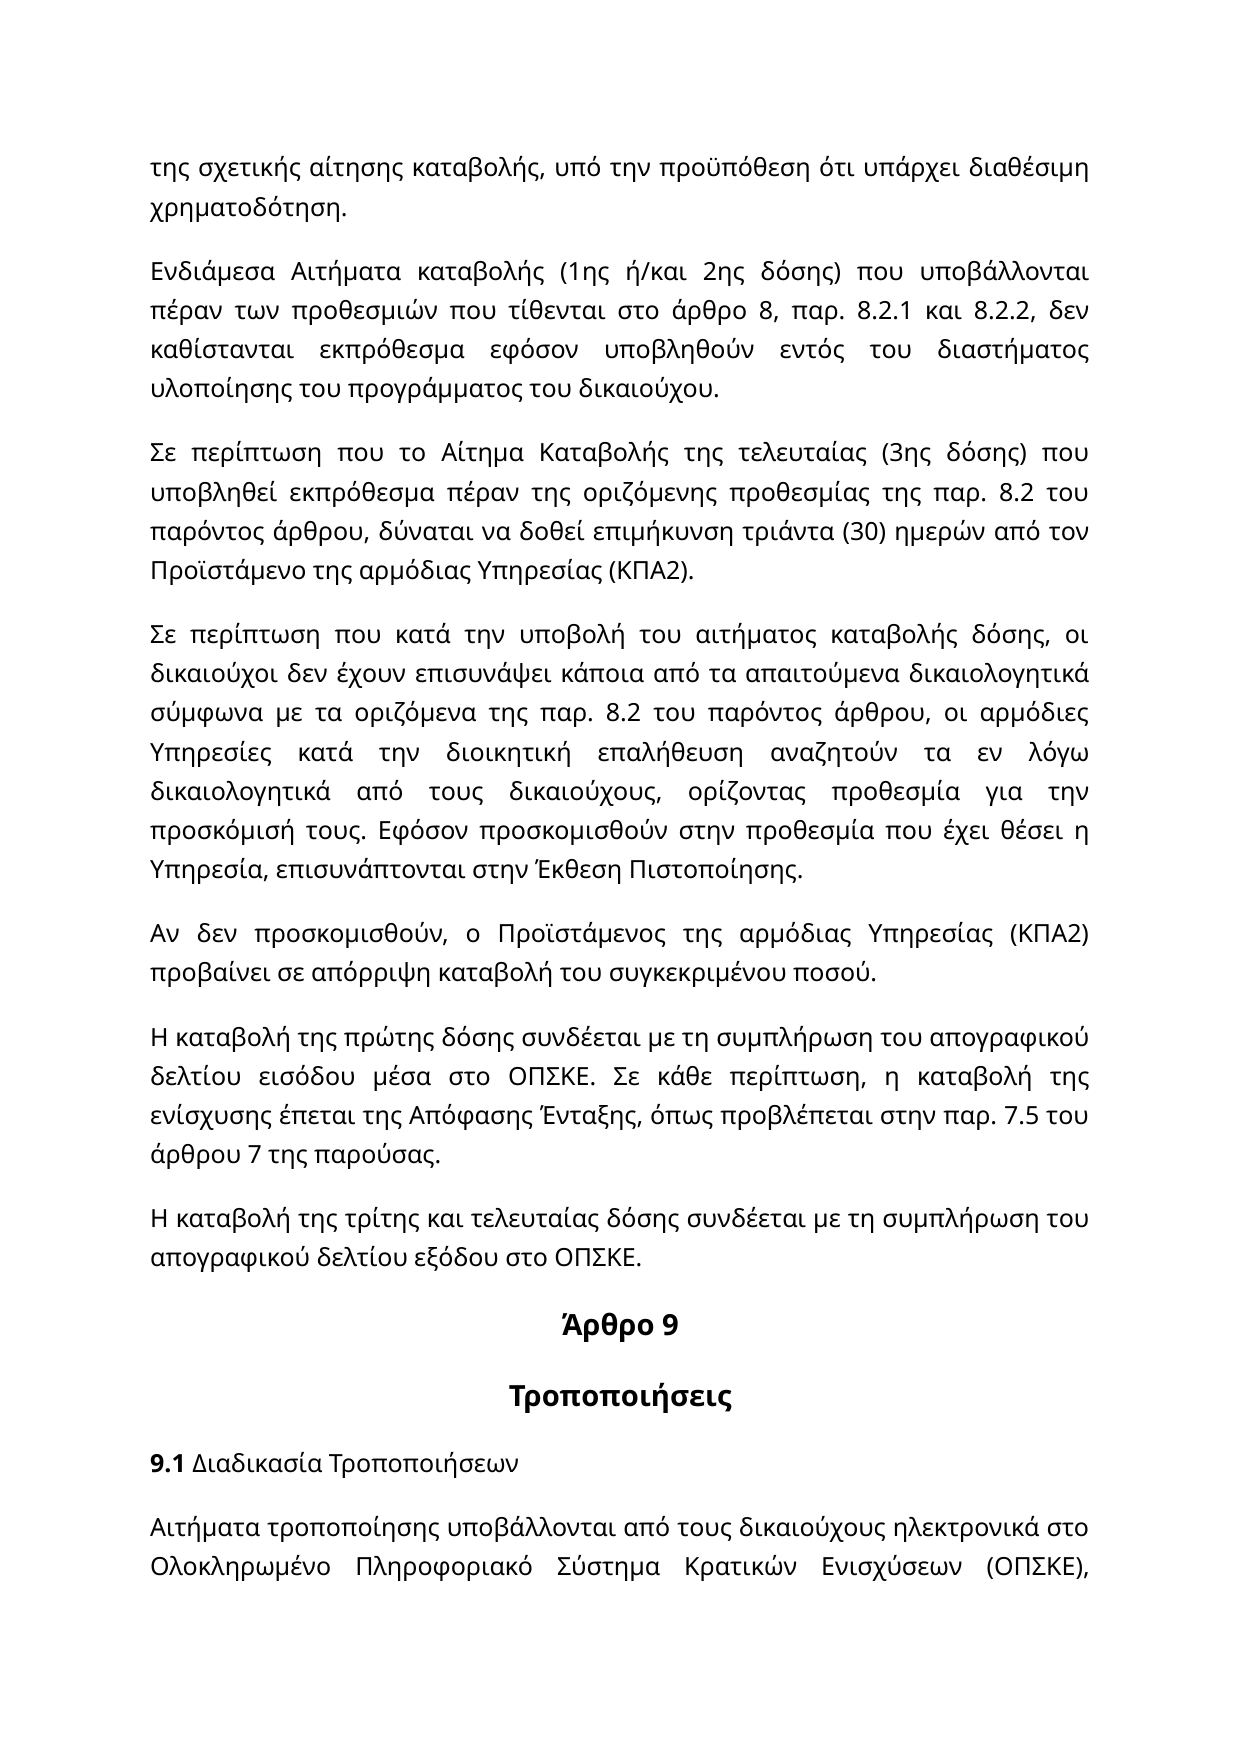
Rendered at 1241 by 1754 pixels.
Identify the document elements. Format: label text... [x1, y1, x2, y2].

text Αιτήματα τροποποίησης υποβάλλονται από τους δικαιούχους ηλεκτρονικά στο Ολοκληρωμένο Πληροφοριακό Σύστημα Κρατικών Ενισχύσεων (ΟΠΣΚΕ), [150, 1509, 1090, 1583]
subtitle Άρθρο 9 [150, 1304, 1090, 1344]
text Σε περίπτωση που το Αίτημα Καταβολής της τελευταίας (3ης δόσης) που υποβληθεί εκπρόθεσμα πέραν της οριζόμενης προθεσμίας της παρ. 8.2 του παρόντος άρθρου, δύναται να δοθεί επιμήκυνση τριάντα (30) ημερών από τον Προϊστάμενο της αρμόδιας Υπηρεσίας (ΚΠΑ2). [150, 435, 1090, 587]
subtitle Τροποποιήσεις [150, 1375, 1090, 1414]
text 9.1 Διαδικασία Τροποποιήσεων [150, 1445, 1090, 1479]
text Αν δεν προσκομισθούν, ο Προϊστάμενος της αρμόδιας Υπηρεσίας (ΚΠΑ2) προβαίνει σε απόρριψη καταβολή του συγκεκριμένου ποσού. [150, 916, 1090, 989]
text Σε περίπτωση που κατά την υποβολή του αιτήματος καταβολής δόσης, οι δικαιούχοι δεν έχουν επισυνάψει κάποια από τα απαιτούμενα δικαιολογητικά σύμφωνα με τα οριζόμενα της παρ. 8.2 του παρόντος άρθρου, οι αρμόδιες Υπηρεσίες κατά την διοικητική επαλήθευση αναζητούν τα εν λόγω δικαιολογητικά από τους δικαιούχους, ορίζοντας προθεσμία για την προσκόμισή τους. Εφόσον προσκομισθούν στην προθεσμία που έχει θέσει η Υπηρεσία, επισυνάπτονται στην Έκθεση Πιστοποίησης. [150, 617, 1090, 886]
text Ενδιάμεσα Αιτήματα καταβολής (1ης ή/και 2ης δόσης) που υποβάλλονται πέραν των προθεσμιών που τίθενται στο άρθρο 8, παρ. 8.2.1 και 8.2.2, δεν καθίστανται εκπρόθεσμα εφόσον υποβληθούν εντός του διαστήματος υλοποίησης του προγράμματος του δικαιούχου. [150, 253, 1090, 405]
text Η καταβολή της πρώτης δόσης συνδέεται με τη συμπλήρωση του απογραφικού δελτίου εισόδου μέσα στο ΟΠΣΚΕ. Σε κάθε περίπτωση, η καταβολή της ενίσχυσης έπεται της Απόφασης Ένταξης, όπως προβλέπεται στην παρ. 7.5 του άρθρου 7 της παρούσας. [150, 1019, 1090, 1171]
text της σχετικής αίτησης καταβολής, υπό την προϋπόθεση ότι υπάρχει διαθέσιμη χρηματοδότηση. [150, 150, 1090, 223]
text Η καταβολή της τρίτης και τελευταίας δόσης συνδέεται με τη συμπλήρωση του απογραφικού δελτίου εξόδου στο ΟΠΣΚΕ. [150, 1201, 1090, 1274]
